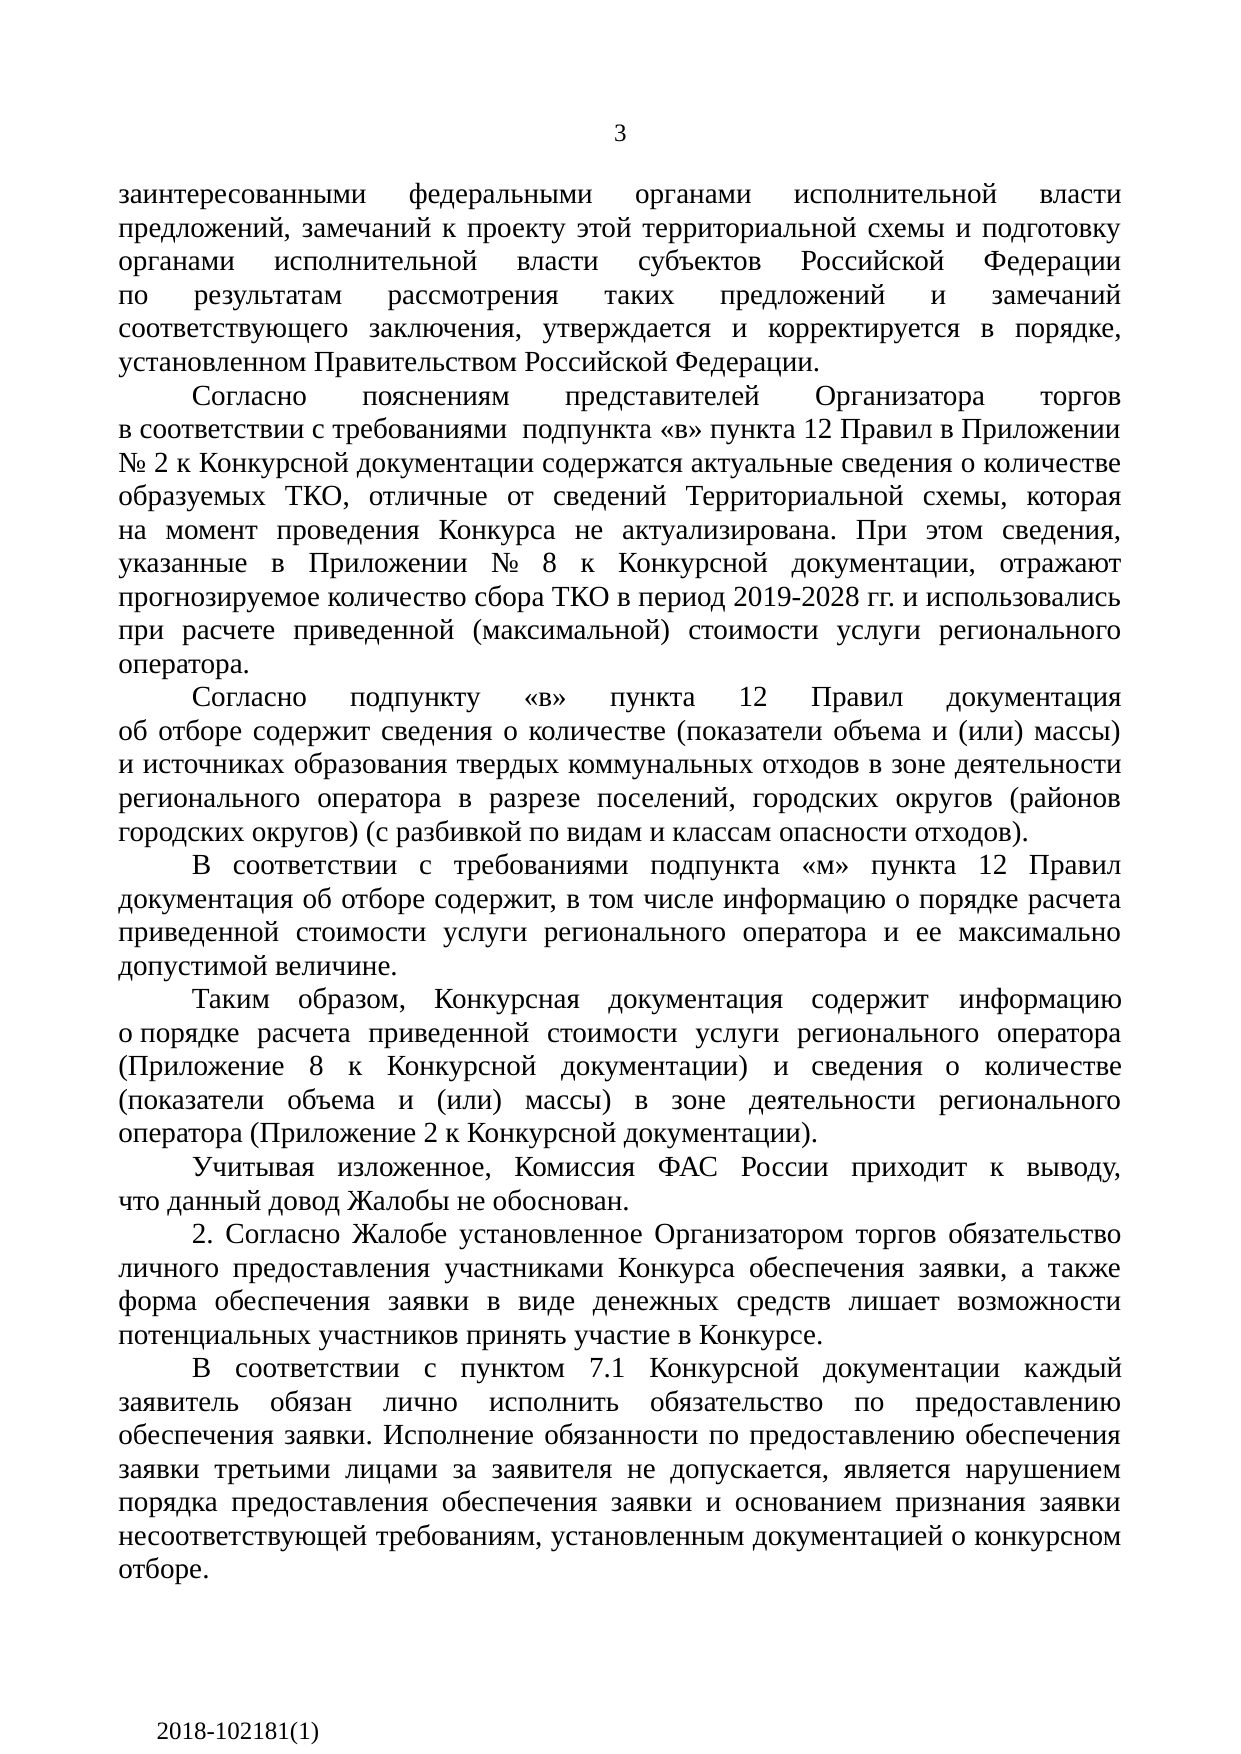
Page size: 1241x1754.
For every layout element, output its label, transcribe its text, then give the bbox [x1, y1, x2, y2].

text Учитывая изложенное, Комиссия ФАС России приходит к выводу, что данный довод Жалобы не обоснован. [118, 1149, 1122, 1216]
text заинтересованными федеральными органами исполнительной власти предложений, замечаний к проекту этой территориальной схемы и подготовку органами исполнительной власти субъектов Российской Федерации по результатам рассмотрения таких предложений и замечаний соответствующего заключения, утверждается и корректируется в порядке, установленном Правительством Российской Федерации. [118, 176, 1122, 378]
text Таким образом, Конкурсная документация содержит информацию о порядке расчета приведенной стоимости услуги регионального оператора (Приложение 8 к Конкурсной документации) и сведения о количестве (показатели объема и (или) массы) в зоне деятельности регионального оператора (Приложение 2 к Конкурсной документации). [118, 981, 1122, 1149]
text 2. Согласно Жалобе установленное Организатором торгов обязательство личного предоставления участниками Конкурса обеспечения заявки, а также форма обеспечения заявки в виде денежных средств лишает возможности потенциальных участников принять участие в Конкурсе. [118, 1216, 1122, 1350]
text Согласно подпункту «в» пункта 12 Правил документация об отборе содержит сведения о количестве (показатели объема и (или) массы) и источниках образования твердых коммунальных отходов в зоне деятельности регионального оператора в разрезе поселений, городских округов (районов городских округов) (с разбивкой по видам и классам опасности отходов). [118, 679, 1122, 847]
text Согласно пояснениям представителей Организатора торгов в соответствии с требованиями подпункта «в» пункта 12 Правил в Приложении № 2 к Конкурсной документации содержатся актуальные сведения о количестве образуемых ТКО, отличные от сведений Территориальной схемы, которая на момент проведения Конкурса не актуализирована. При этом сведения, указанные в Приложении № 8 к Конкурсной документации, отражают прогнозируемое количество сбора ТКО в период 2019-2028 гг. и использовались при расчете приведенной (максимальной) стоимости услуги регионального оператора. [118, 378, 1122, 679]
text В соответствии с требованиями подпункта «м» пункта 12 Правил документация об отборе содержит, в том числе информацию о порядке расчета приведенной стоимости услуги регионального оператора и ее максимально допустимой величине. [118, 847, 1122, 981]
text В соответствии с пунктом 7.1 Конкурсной документации каждый заявитель обязан лично исполнить обязательство по предоставлению обеспечения заявки. Исполнение обязанности по предоставлению обеспечения заявки третьими лицами за заявителя не допускается, является нарушением порядка предоставления обеспечения заявки и основанием признания заявки несоответствующей требованиям, установленным документацией о конкурсном отборе. [118, 1350, 1122, 1585]
